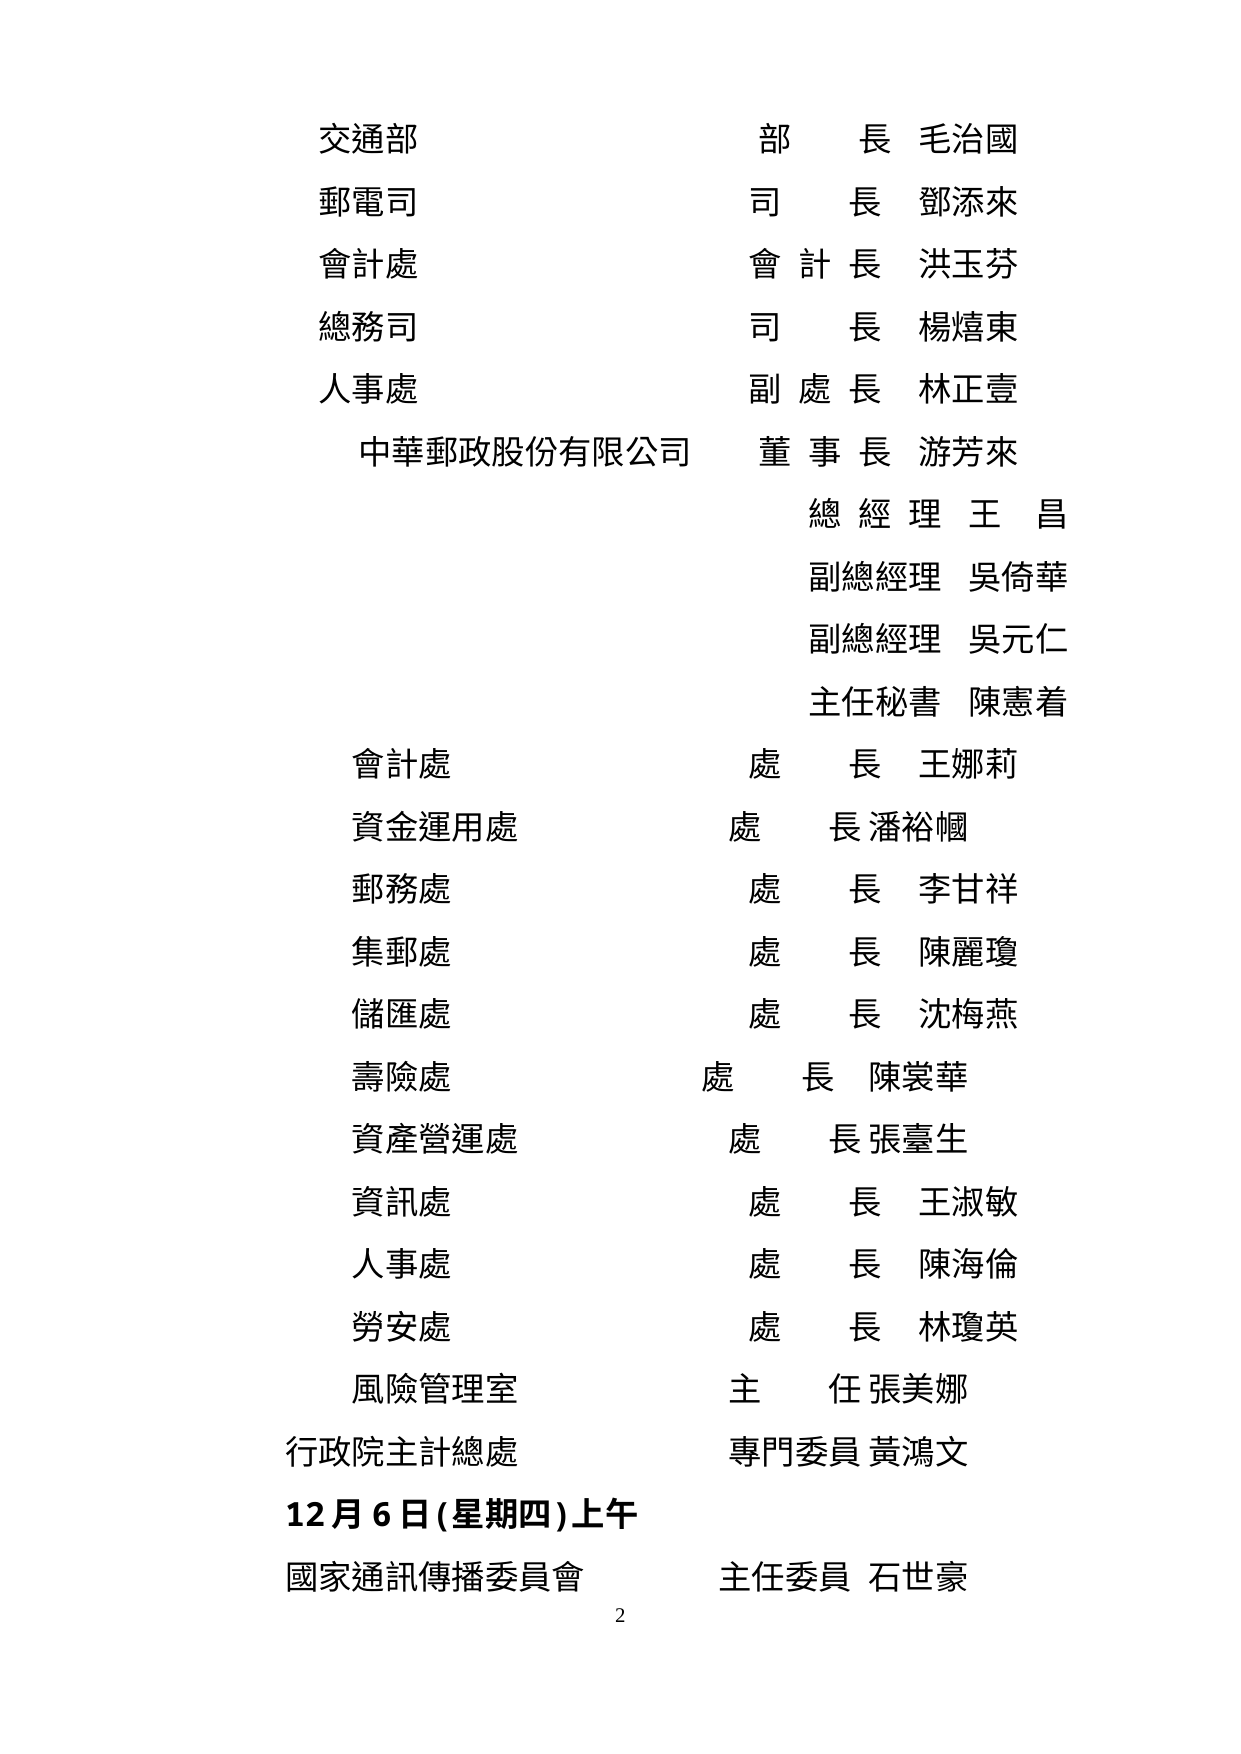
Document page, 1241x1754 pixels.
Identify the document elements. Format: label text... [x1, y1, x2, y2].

text 郵電司 司 長 鄧添來 [118, 158, 1122, 221]
text 壽險處 處 長 陳裳華 [118, 1033, 1122, 1096]
text 國家通訊傳播委員會 主任委員 石世豪 [118, 1533, 1122, 1596]
text 資金運用處 處 長 潘裕幗 [118, 783, 1122, 846]
text 總務司 司 長 楊熺東 [118, 283, 1122, 346]
text 集郵處 處 長 陳麗瓊 [118, 908, 1122, 971]
text 總 經 理 王 昌 [118, 471, 1122, 533]
text 會計處 處 長 王娜莉 [118, 721, 1122, 783]
text 郵務處 處 長 李甘祥 [118, 846, 1122, 908]
text 資產營運處 處 長 張臺生 [118, 1096, 1122, 1158]
text 中華郵政股份有限公司 董 事 長 游芳來 [118, 408, 1122, 471]
text 交通部 部 長 毛治國 [118, 96, 1122, 158]
text 會計處 會 計 長 洪玉芬 [118, 221, 1122, 283]
text 12月6日(星期四)上午 [118, 1471, 1122, 1533]
text 勞安處 處 長 林瓊英 [118, 1283, 1122, 1346]
text 人事處 副 處 長 林正壹 [118, 346, 1122, 408]
text 風險管理室 主 任 張美娜 [118, 1346, 1122, 1408]
text 副總經理 吳倚華 [118, 533, 1122, 596]
text 行政院主計總處 專門委員 黃鴻文 [118, 1408, 1122, 1471]
text 副總經理 吳元仁 [118, 596, 1122, 658]
text 資訊處 處 長 王淑敏 [118, 1158, 1122, 1221]
text 儲匯處 處 長 沈梅燕 [118, 971, 1122, 1033]
text 人事處 處 長 陳海倫 [118, 1221, 1122, 1283]
text 主任秘書 陳憲着 [118, 658, 1122, 721]
